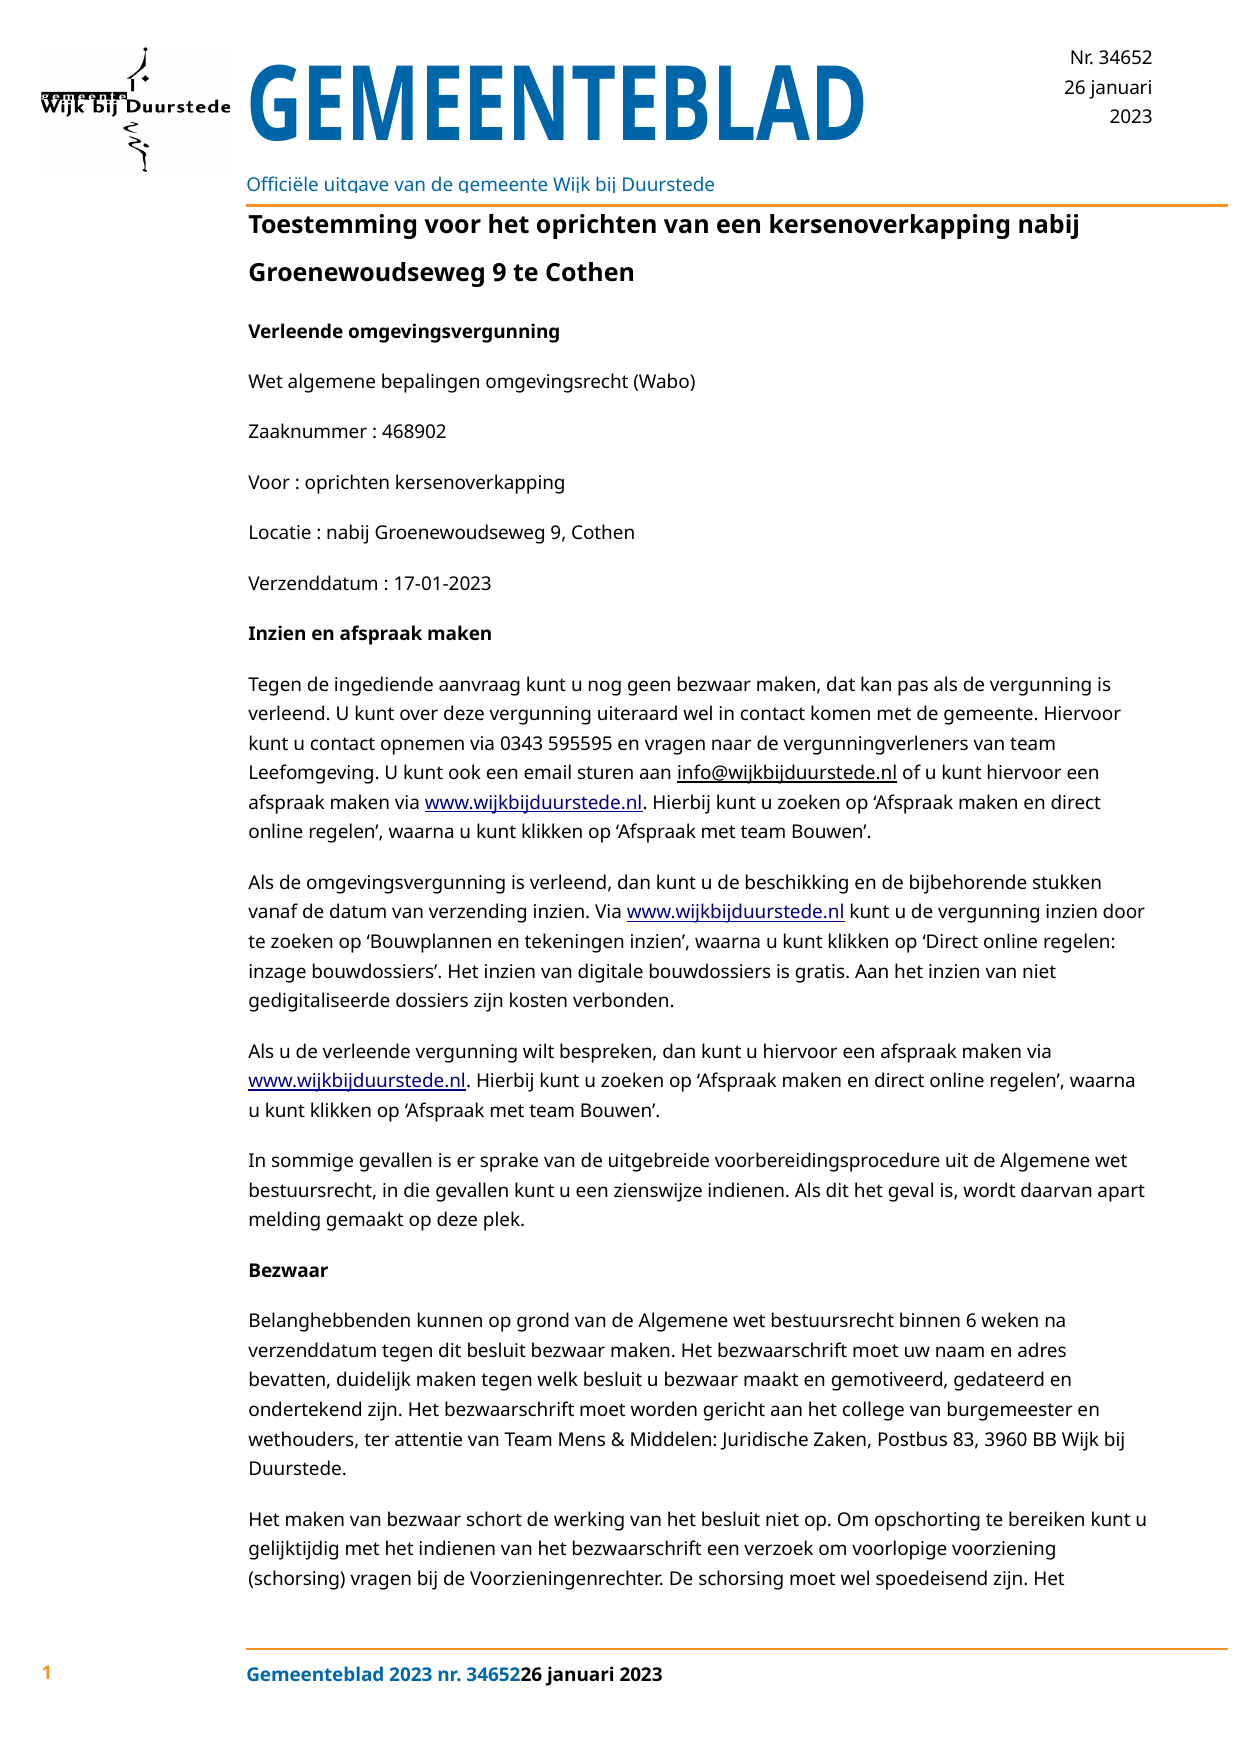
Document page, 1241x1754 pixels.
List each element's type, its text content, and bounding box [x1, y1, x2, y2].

text Verleende omgevingsvergunning [248, 318, 1152, 344]
text Belanghebbenden kunnen op grond van de Algemene wet bestuursrecht binnen 6 weken na verzenddatum tegen dit besluit bezwaar maken. Het bezwaarschrift moet uw naam en adres bevatten, duidelijk maken tegen welk besluit u bezwaar maakt en gemotiveerd, gedateerd en ondertekend zijn. Het bezwaarschrift moet worden gericht aan het college van burgemeester en wethouders, ter attentie van Team Mens & Middelen: Juridische Zaken, Postbus 83, 3960 BB Wijk bij Duurstede. [248, 1307, 1152, 1481]
text Tegen de ingediende aanvraag kunt u nog geen bezwaar maken, dat kan pas als de vergunning is verleend. U kunt over deze vergunning uiteraard wel in contact komen met de gemeente. Hiervoor kunt u contact opnemen via 0343 595595 en vragen naar de vergunningverleners van team Leefomgeving. U kunt ook een email sturen aan info@wijkbijduurstede.nl of u kunt hiervoor een afspraak maken via www.wijkbijduurstede.nl. Hierbij kunt u zoeken op ‘Afspraak maken en direct online regelen’, waarna u kunt klikken op ‘Afspraak met team Bouwen’. [248, 671, 1152, 844]
text Wet algemene bepalingen omgevingsrecht (Wabo) [248, 368, 1152, 394]
text Zaaknummer : 468902 [248, 419, 1152, 444]
text Voor : oprichten kersenoverkapping [248, 469, 1152, 495]
text Verzenddatum : 17-01-2023 [248, 570, 1152, 596]
text Het maken van bezwaar schort de werking van het besluit niet op. Om opschorting te bereiken kunt u gelijktijdig met het indienen van het bezwaarschrift een verzoek om voorlopige voorziening (schorsing) vragen bij de Voorzieningenrechter. De schorsing moet wel spoedeisend zijn. Het [248, 1506, 1152, 1591]
text Inzien en afspraak maken [248, 620, 1152, 646]
text Locatie : nabij Groenewoudseweg 9, Cothen [248, 519, 1152, 545]
text Toestemming voor het oprichten van een kersenoverkapping nabij Groenewoudseweg 9 te Cothen [248, 207, 1152, 288]
text In sommige gevallen is er sprake van de uitgebreide voorbereidingsprocedure uit de Algemene wet bestuursrecht, in die gevallen kunt u een zienswijze indienen. Als dit het geval is, wordt daarvan apart melding gemaakt op deze plek. [248, 1147, 1152, 1232]
text Bezwaar [248, 1257, 1152, 1283]
text Als de omgevingsvergunning is verleend, dan kunt u de beschikking en de bijbehorende stukken vanaf de datum van verzending inzien. Via www.wijkbijduurstede.nl kunt u de vergunning inzien door te zoeken op ‘Bouwplannen en tekeningen inzien’, waarna u kunt klikken op ‘Direct online regelen: inzage bouwdossiers’. Het inzien van digitale bouwdossiers is gratis. Aan het inzien van niet gedigitaliseerde dossiers zijn kosten verbonden. [248, 869, 1152, 1013]
text Als u de verleende vergunning wilt bespreken, dan kunt u hiervoor een afspraak maken via www.wijkbijduurstede.nl. Hierbij kunt u zoeken op ‘Afspraak maken en direct online regelen’, waarna u kunt klikken op ‘Afspraak met team Bouwen’. [248, 1038, 1152, 1123]
picture [41, 47, 231, 172]
